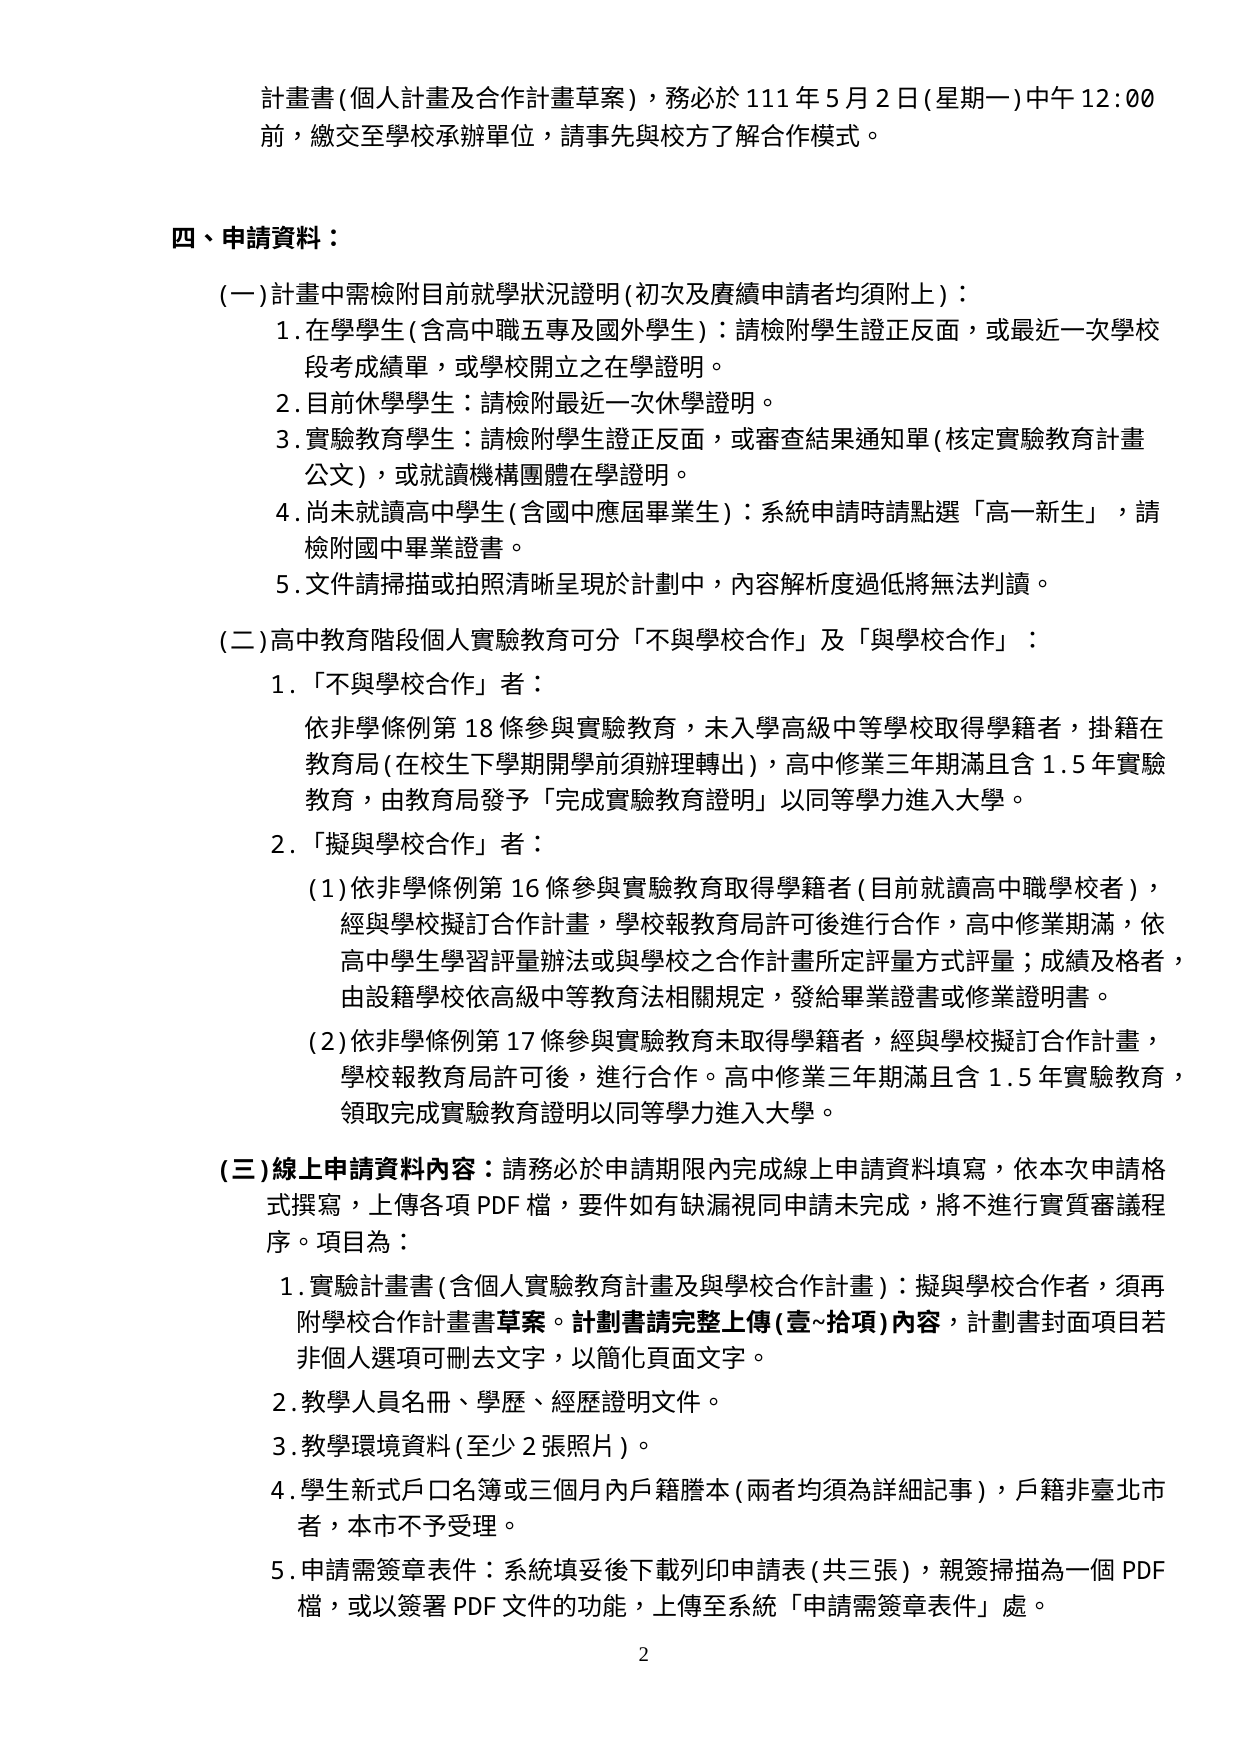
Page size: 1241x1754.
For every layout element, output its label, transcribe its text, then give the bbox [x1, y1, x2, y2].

text 1.「不與學校合作」者： [270, 664, 1167, 701]
text (三)線上申請資料內容：請務必於申請期限內完成線上申請資料填寫，依本次申請格式撰寫，上傳各項PDF檔，要件如有缺漏視同申請未完成，將不進行實質審議程序。項目為： [216, 1149, 1167, 1258]
text 計畫書(個人計畫及合作計畫草案)，務必於111年5月2日(星期一)中午12:00前，繳交至學校承辦單位，請事先與校方了解合作模式。 [211, 78, 1167, 153]
text (2)依非學條例第17條參與實驗教育未取得學籍者，經與學校擬訂合作計畫，學校報教育局許可後，進行合作。高中修業三年期滿且含1.5年實驗教育，領取完成實驗教育證明以同等學力進入大學。 [305, 1021, 1167, 1130]
text 5.申請需簽章表件：系統填妥後下載列印申請表(共三張)，親簽掃描為一個PDF檔，或以簽署PDF文件的功能，上傳至系統「申請需簽章表件」處。 [270, 1551, 1167, 1623]
text (一)計畫中需檢附目前就學狀況證明(初次及賡續申請者均須附上)： [186, 274, 1167, 311]
text 四、申請資料： [157, 218, 1167, 255]
text 3.教學環境資料(至少2張照片)。 [271, 1426, 1167, 1463]
text 1.實驗計畫書(含個人實驗教育計畫及與學校合作計畫)：擬與學校合作者，須再附學校合作計畫書草案。計劃書請完整上傳(壹~拾項)內容，計劃書封面項目若非個人選項可刪去文字，以簡化頁面文字。 [234, 1266, 1167, 1375]
text (二)高中教育階段個人實驗教育可分「不與學校合作」及「與學校合作」： [186, 620, 1167, 657]
text 5.文件請掃描或拍照清晰呈現於計劃中，內容解析度過低將無法判讀。 [275, 564, 1167, 601]
text 2.「擬與學校合作」者： [270, 825, 1167, 861]
text 依非學條例第18條參與實驗教育，未入學高級中等學校取得學籍者，掛籍在教育局(在校生下學期開學前須辦理轉出)，高中修業三年期滿且含1.5年實驗教育，由教育局發予「完成實驗教育證明」以同等學力進入大學。 [304, 708, 1167, 817]
text 4.學生新式戶口名簿或三個月內戶籍謄本(兩者均須為詳細記事)，戶籍非臺北市者，本市不予受理。 [270, 1470, 1167, 1543]
text 2.教學人員名冊、學歷、經歷證明文件。 [271, 1382, 1167, 1419]
text 4.尚未就讀高中學生(含國中應屆畢業生)：系統申請時請點選「高一新生」，請檢附國中畢業證書。 [275, 492, 1167, 564]
text 1.在學學生(含高中職五專及國外學生)：請檢附學生證正反面，或最近一次學校段考成績單，或學校開立之在學證明。 [275, 311, 1167, 383]
text (1)依非學條例第16條參與實驗教育取得學籍者(目前就讀高中職學校者)，經與學校擬訂合作計畫，學校報教育局許可後進行合作，高中修業期滿，依高中學生學習評量辦法或與學校之合作計畫所定評量方式評量；成績及格者，由設籍學校依高級中等教育法相關規定，發給畢業證書或修業證明書。 [305, 869, 1167, 1014]
text 3.實驗教育學生：請檢附學生證正反面，或審查結果通知單(核定實驗教育計畫公文)，或就讀機構團體在學證明。 [275, 419, 1167, 492]
text 2.目前休學學生：請檢附最近一次休學證明。 [275, 383, 1167, 419]
